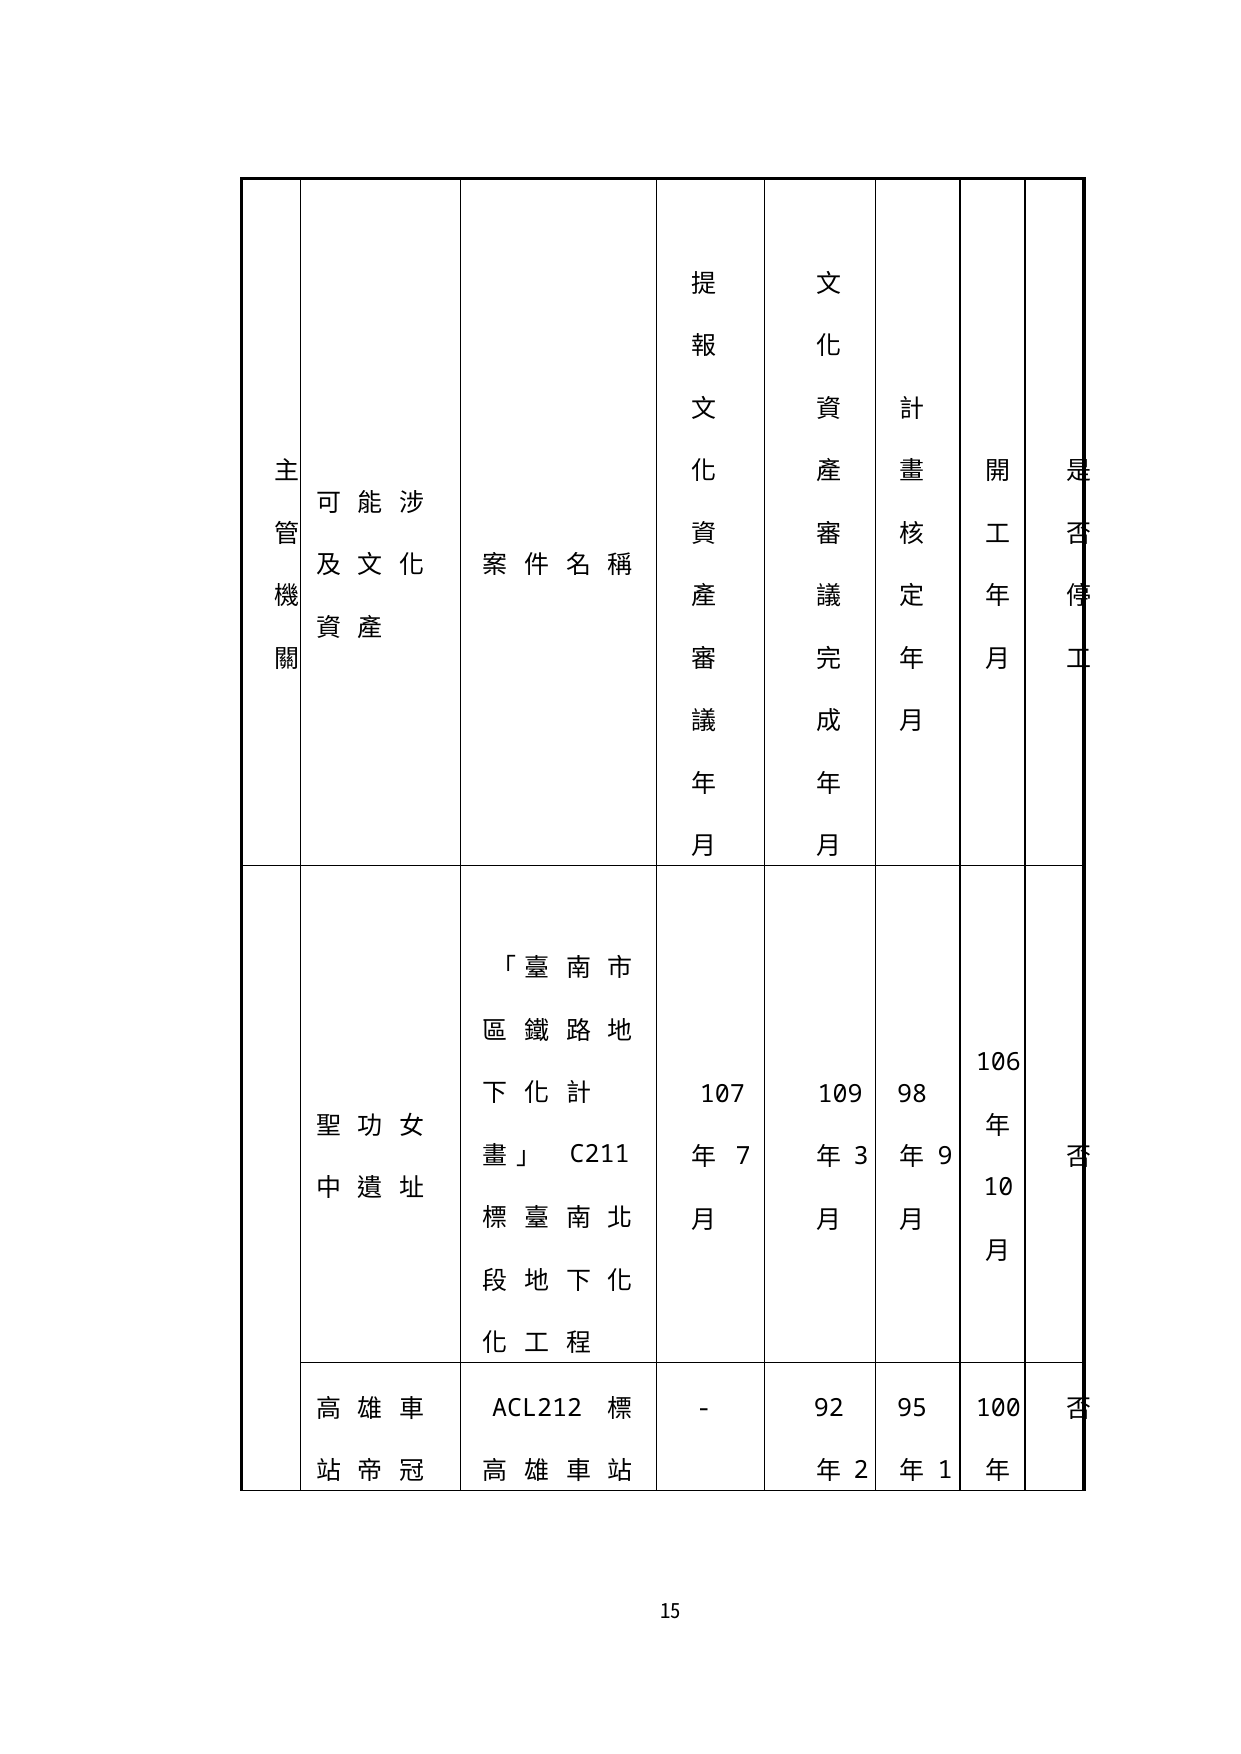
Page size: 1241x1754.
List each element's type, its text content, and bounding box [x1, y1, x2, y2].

table_cell 高雄車站帝冠 [301, 1363, 460, 1490]
table_header 是否停工 [1026, 180, 1082, 865]
table_header 主管機關 [243, 180, 300, 865]
table_cell 98年9月 [876, 866, 959, 1362]
table_header 開工年月 [961, 180, 1024, 865]
table_header 可能涉及文化資產 [301, 180, 460, 865]
table_header 文化資產審議完成年月 [765, 180, 875, 865]
table_cell 否 [1026, 866, 1082, 1362]
table_cell 否 [1072, 1411, 1082, 1416]
table_cell - [657, 1363, 764, 1490]
table_cell 92年2 [765, 1363, 875, 1490]
table_cell [243, 866, 300, 1490]
table_cell 「臺南市區鐵路地下化計畫」C211標臺南北段地下化化工程 [461, 866, 656, 1362]
table_header 計畫核定年月 [876, 180, 959, 865]
table_cell 聖功女中遺址 [301, 866, 460, 1362]
table_header 提報文化資產審議年月 [657, 180, 764, 865]
table_cell 106年10月 [961, 866, 1024, 1362]
table_cell 95年1 [876, 1363, 959, 1490]
table_cell ACL212標高雄車站 [461, 1363, 656, 1490]
table_cell 否 [1026, 1363, 1082, 1490]
table_cell 100年 [961, 1363, 1024, 1490]
table_header 案件名稱 [461, 180, 656, 865]
table_cell 107年7月 [657, 866, 764, 1362]
table_cell 109年3月 [765, 866, 875, 1362]
